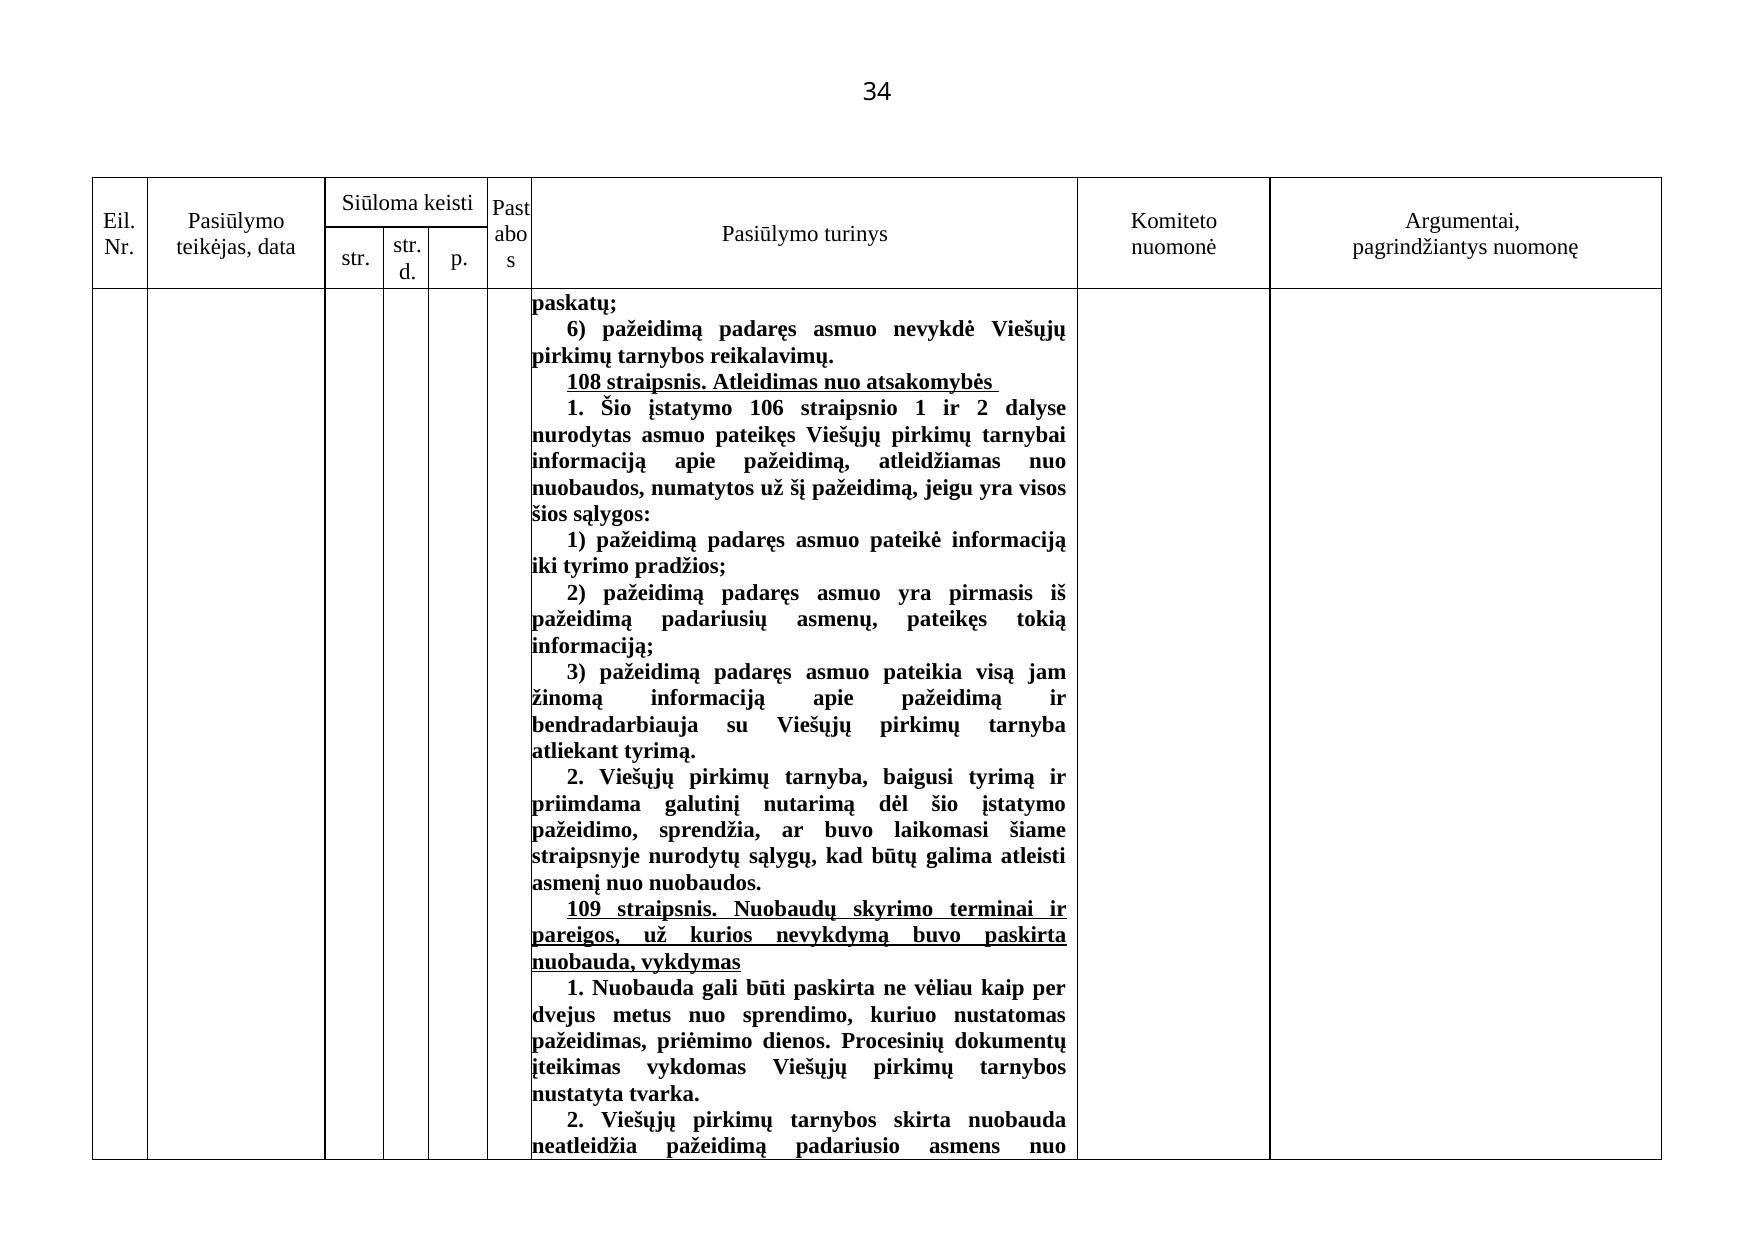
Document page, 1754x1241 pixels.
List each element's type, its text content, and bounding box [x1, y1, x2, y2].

table_cell [1271, 289, 1661, 1159]
table_header Argumentai, pagrindžiantys nuomonę [1271, 178, 1661, 288]
table_cell p. [429, 228, 487, 288]
table_header Pasiūlymo turinys [532, 178, 1077, 288]
table_cell paskatų; 6) pažeidimą padaręs asmuo nevykdė Viešųjų pirkimų tarnybos reikalavimų. 108 straipsnis. Atleidimas nuo atsakomybės 1. Šio įstatymo 106 straipsnio 1 ir 2 dalyse nurodytas asmuo pateikęs Viešųjų pirkimų tarnybai informaciją apie pažeidimą, atleidžiamas nuo nuobaudos, numatytos už šį pažeidimą, jeigu yra visos šios sąlygos: 1) pažeidimą padaręs asmuo pateikė informaciją iki tyrimo pradžios; 2) pažeidimą padaręs asmuo yra pirmasis iš pažeidimą padariusių asmenų, pateikęs tokią informaciją; 3) pažeidimą padaręs asmuo pateikia visą jam žinomą informaciją apie pažeidimą ir bendradarbiauja su Viešųjų pirkimų tarnyba atliekant tyrimą. 2. Viešųjų pirkimų tarnyba, baigusi tyrimą ir priimdama galutinį nutarimą dėl šio įstatymo pažeidimo, sprendžia, ar buvo laikomasi šiame straipsnyje nurodytų sąlygų, kad būtų galima atleisti asmenį nuo nuobaudos. 109 straipsnis. Nuobaudų skyrimo terminai ir pareigos, už kurios nevykdymą buvo paskirta nuobauda, vykdymas 1. Nuobauda gali būti paskirta ne vėliau kaip per dvejus metus nuo sprendimo, kuriuo nustatomas pažeidimas, priėmimo dienos. Procesinių dokumentų įteikimas vykdomas Viešųjų pirkimų tarnybos nustatyta tvarka. 2. Viešųjų pirkimų tarnybos skirta nuobauda neatleidžia pažeidimą padariusio asmens nuo [532, 289, 1077, 1159]
table_cell [1078, 289, 1269, 1159]
table_header Pasiūlymo teikėjas, data [148, 178, 324, 288]
table_cell [384, 289, 428, 1159]
table_cell [488, 289, 531, 1159]
table_header Pastabos [488, 178, 531, 288]
table_cell [93, 289, 147, 1159]
table_cell [326, 289, 383, 1159]
table_cell [429, 289, 487, 1159]
table_cell str. d. [384, 228, 428, 288]
table_cell [148, 289, 324, 1159]
table_header Eil. Nr. [93, 178, 147, 288]
table_header Komiteto nuomonė [1078, 178, 1269, 288]
table_header Siūloma keisti [326, 178, 487, 226]
table_cell str. [326, 228, 383, 288]
